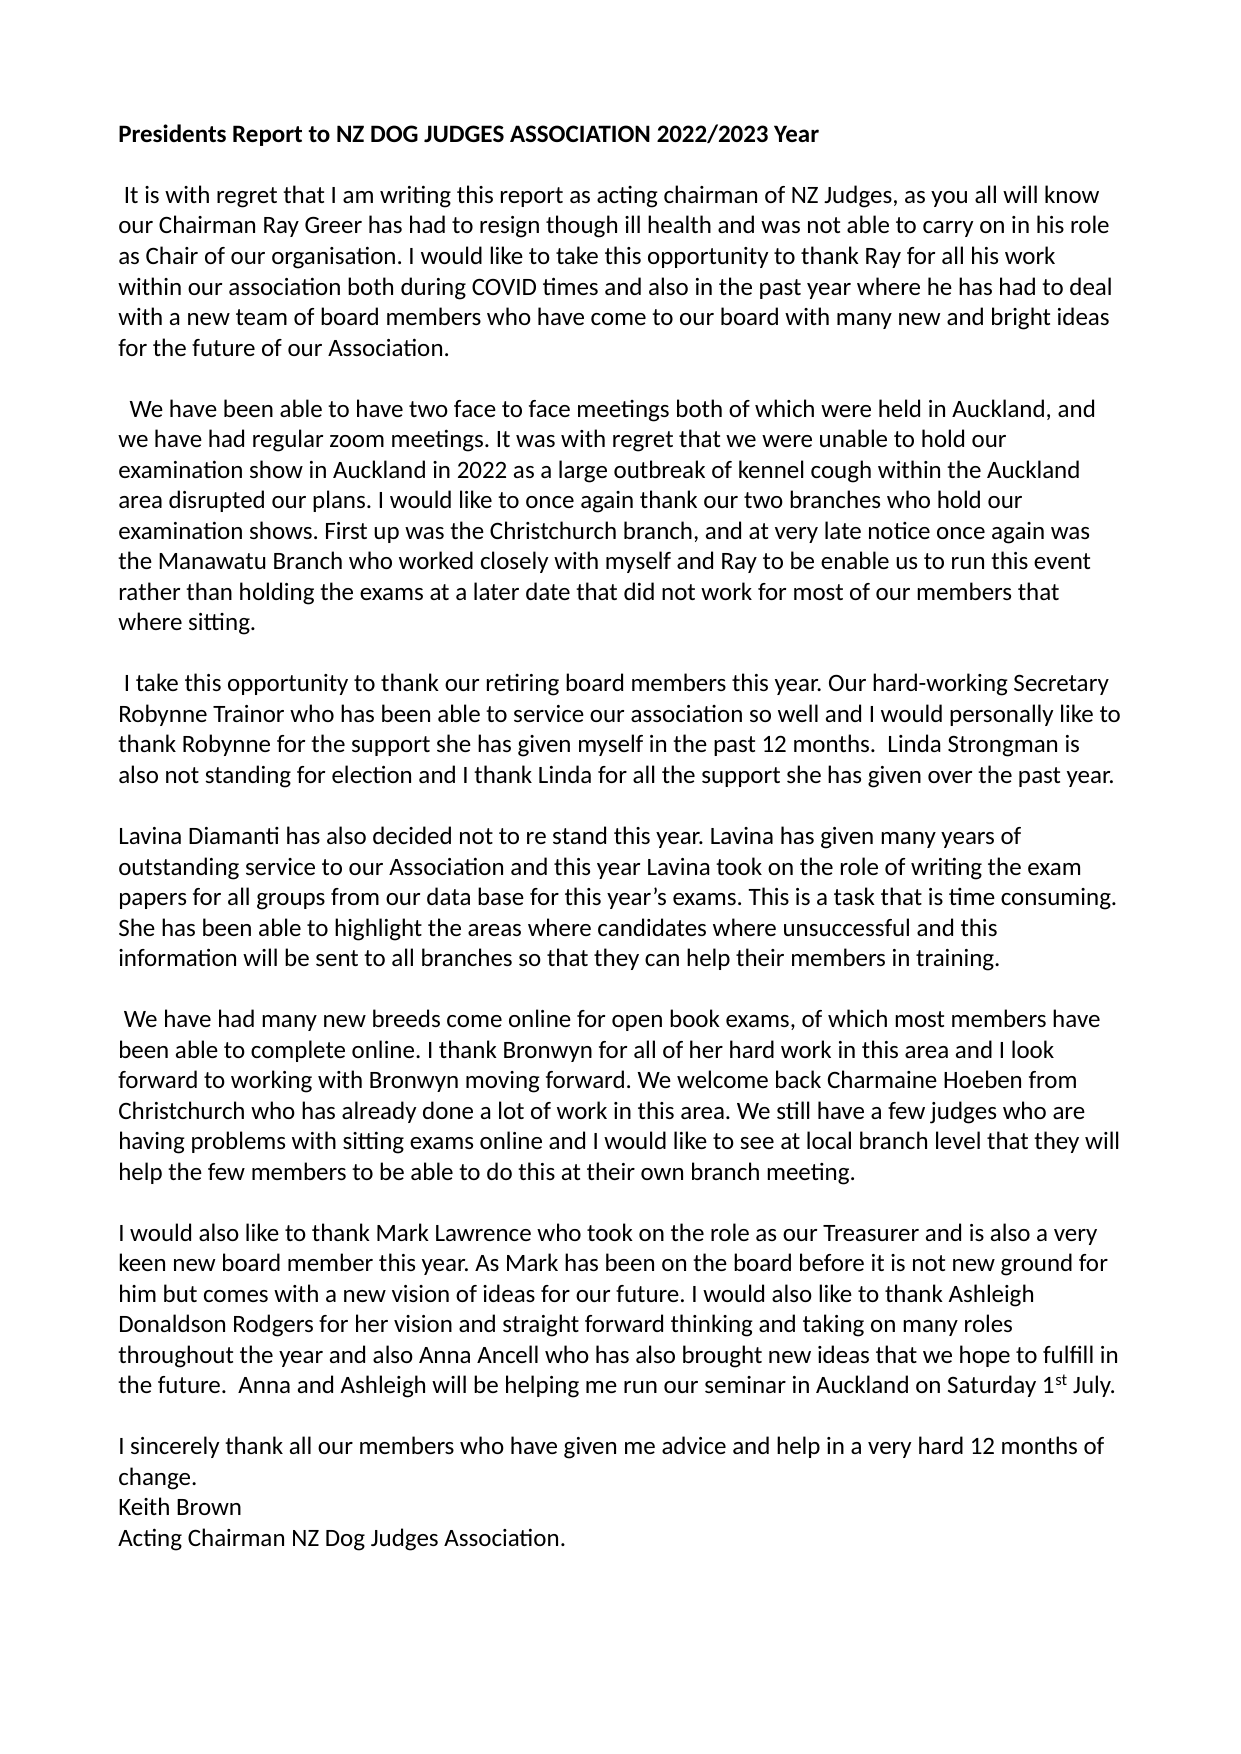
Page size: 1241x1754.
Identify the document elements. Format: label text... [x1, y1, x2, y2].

text I sincerely thank all our members who have given me advice and help in a very hard 12 months of change. [118, 1431, 1122, 1492]
text We have had many new breeds come online for open book exams, of which most members have been able to complete online. I thank Bronwyn for all of her hard work in this area and I look forward to working with Bronwyn moving forward. We welcome back Charmaine Hoeben from Christchurch who has already done a lot of work in this area. We still have a few judges who are having problems with sitting exams online and I would like to see at local branch level that they will help the few members to be able to do this at their own branch meeting. [118, 1003, 1122, 1186]
text Presidents Report to NZ DOG JUDGES ASSOCIATION 2022/2023 Year [118, 118, 1122, 149]
text It is with regret that I am writing this report as acting chairman of NZ Judges, as you all will know our Chairman Ray Greer has had to resign though ill health and was not able to carry on in his role as Chair of our organisation. I would like to take this opportunity to thank Ray for all his work within our association both during COVID times and also in the past year where he has had to deal with a new team of board members who have come to our board with many new and bright ideas for the future of our Association. [118, 179, 1122, 362]
text I would also like to thank Mark Lawrence who took on the role as our Treasurer and is also a very keen new board member this year. As Mark has been on the board before it is not new ground for him but comes with a new vision of ideas for our future. I would also like to thank Ashleigh Donaldson Rodgers for her vision and straight forward thinking and taking on many roles throughout the year and also Anna Ancell who has also brought new ideas that we hope to fulfill in the future. Anna and Ashleigh will be helping me run our seminar in Auckland on Saturday 1st July. [118, 1217, 1122, 1400]
text Keith Brown [118, 1492, 1122, 1522]
text Lavina Diamanti has also decided not to re stand this year. Lavina has given many years of outstanding service to our Association and this year Lavina took on the role of writing the exam papers for all groups from our data base for this year’s exams. This is a task that is time consuming. She has been able to highlight the areas where candidates where unsuccessful and this information will be sent to all branches so that they can help their members in training. [118, 820, 1122, 973]
text We have been able to have two face to face meetings both of which were held in Auckland, and we have had regular zoom meetings. It was with regret that we were unable to hold our examination show in Auckland in 2022 as a large outbreak of kennel cough within the Auckland area disrupted our plans. I would like to once again thank our two branches who hold our examination shows. First up was the Christchurch branch, and at very late notice once again was the Manawatu Branch who worked closely with myself and Ray to be enable us to run this event rather than holding the exams at a later date that did not work for most of our members that where sitting. [118, 393, 1122, 637]
text Acting Chairman NZ Dog Judges Association. [118, 1522, 1122, 1553]
text I take this opportunity to thank our retiring board members this year. Our hard-working Secretary Robynne Trainor who has been able to service our association so well and I would personally like to thank Robynne for the support she has given myself in the past 12 months. Linda Strongman is also not standing for election and I thank Linda for all the support she has given over the past year. [118, 667, 1122, 789]
